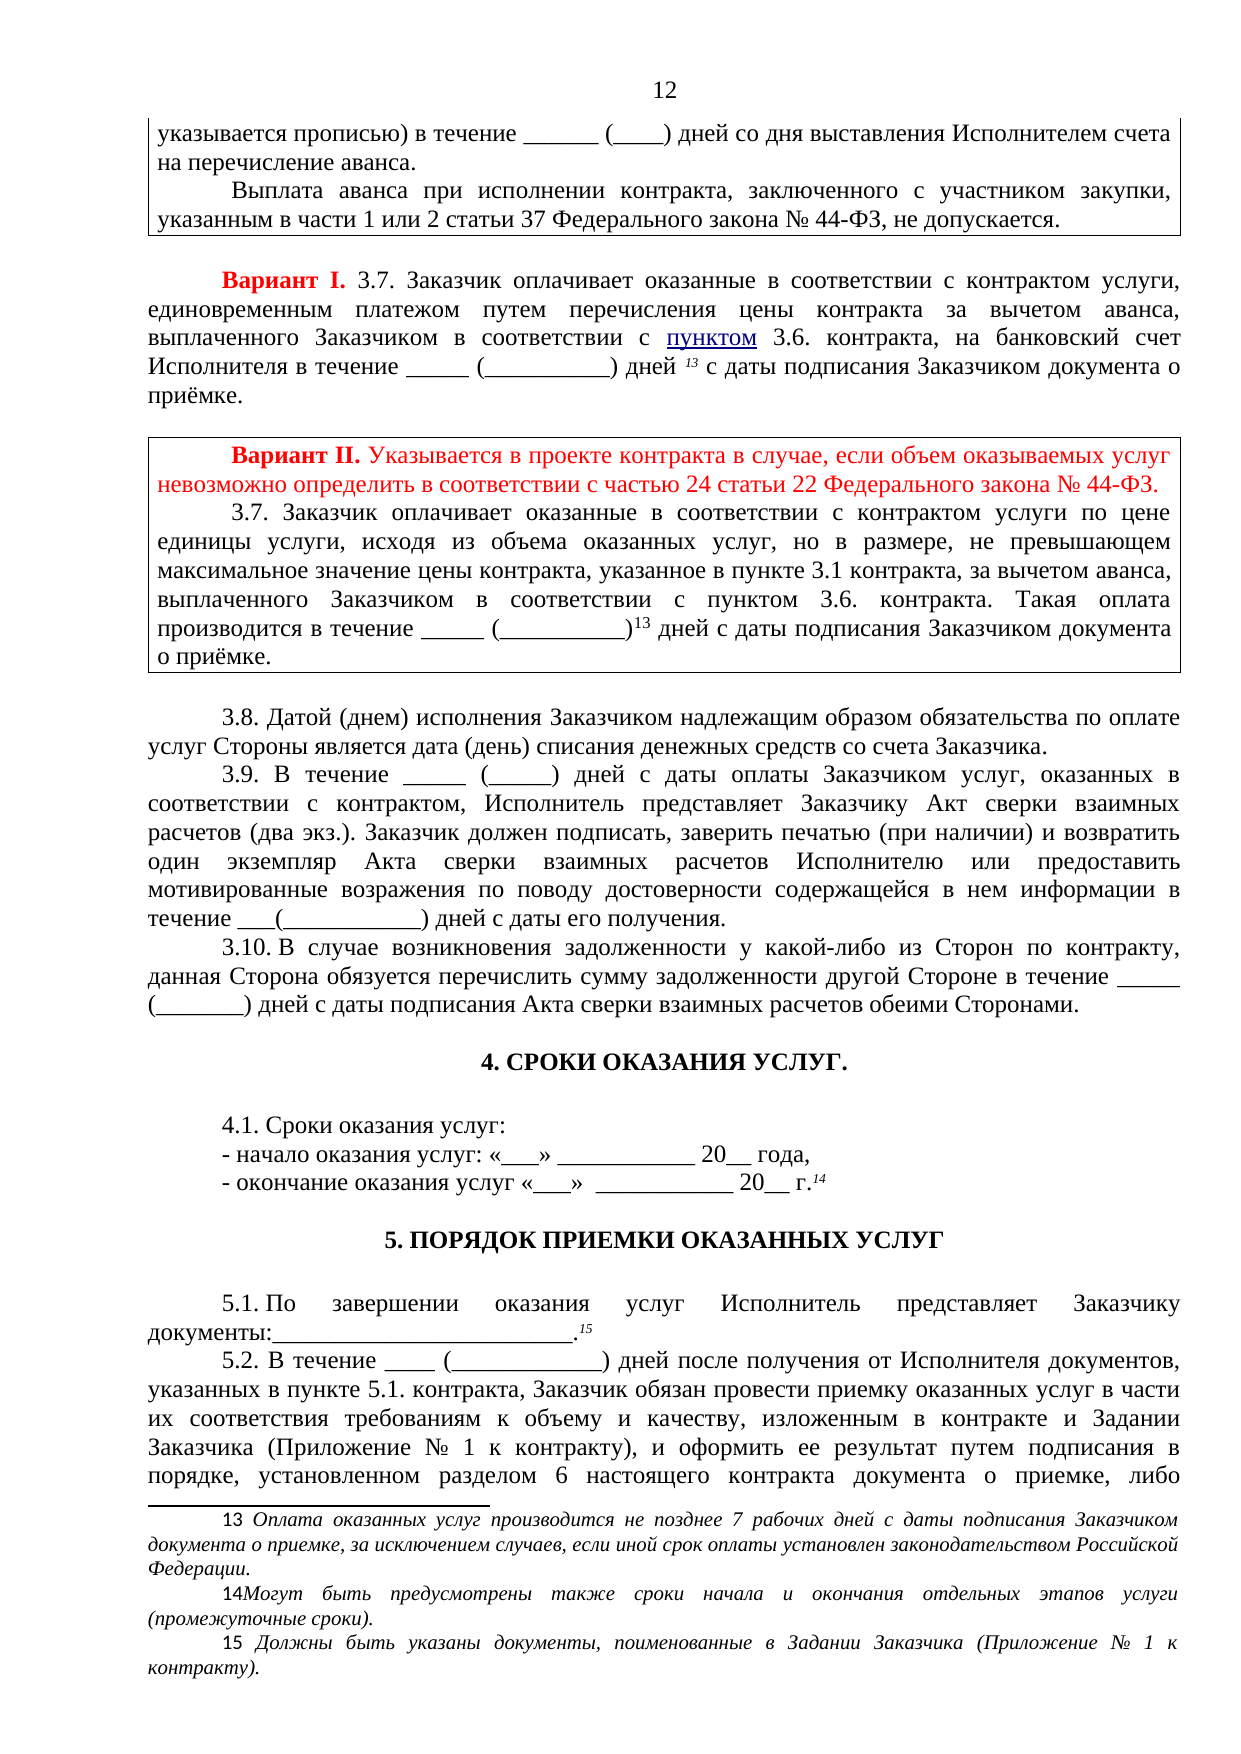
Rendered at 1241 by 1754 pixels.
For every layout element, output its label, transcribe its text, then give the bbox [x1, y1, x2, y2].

text Вариант I. 3.7. Заказчик оплачивает оказанные в соответствии с контрактом услуги, единовременным платежом путем перечисления цены контракта за вычетом аванса, выплаченного Заказчиком в соответствии с пунктом 3.6. контракта, на банковский счет Исполнителя в течение _____ (__________) дней с даты подписания Заказчиком документа о приёмке. [148, 265, 1181, 409]
text Могут быть предусмотрены также сроки начала и окончания отдельных этапов услуги (промежуточные сроки). [148, 1580, 1181, 1629]
text 3.7. Заказчик оплачивает оказанные в соответствии с контрактом услуги по цене единицы услуги, исходя из объема оказанных услуг, но в размере, не превышающем максимальное значение цены контракта, указанное в пункте 3.1 контракта, за вычетом аванса, выплаченного Заказчиком в соответствии с пунктом 3.6. контракта. Такая оплата производится в течение _____ (__________)13 дней с даты подписания Заказчиком документа о приёмке. [149, 494, 1180, 672]
text 5.2. В течение ____ (____________) дней после получения от Исполнителя документов, указанных в пункте 5.1. контракта, Заказчик обязан провести приемку оказанных услуг в части их соответствия требованиям к объему и качеству, изложенным в контракте и Задании Заказчика (Приложение № 1 к контракту), и оформить ее результат путем подписания в порядке, установленном разделом 6 настоящего контракта документа о приемке, либо [148, 1346, 1181, 1489]
text Оплата оказанных услуг производится не позднее 7 рабочих дней с даты подписания Заказчиком документа о приемке, за исключением случаев, если иной срок оплаты установлен законодательством Российской Федерации. [148, 1506, 1181, 1580]
text Вариант II. Указывается в проекте контракта в случае, если объем оказываемых услуг невозможно определить в соответствии с частью 24 статьи 22 Федерального закона № 44-ФЗ. [149, 438, 1180, 494]
text 3.9. В течение _____ (_____) дней с даты оплаты Заказчиком услуг, оказанных в соответствии с контрактом, Исполнитель представляет Заказчику Акт сверки взаимных расчетов (два экз.). Заказчик должен подписать, заверить печатью (при наличии) и возвратить один экземпляр Акта сверки взаимных расчетов Исполнителю или предоставить мотивированные возражения по поводу достоверности содержащейся в нем информации в течение ___(___________) дней с даты его получения. [148, 759, 1181, 932]
text 3.10. В случае возникновения задолженности у какой-либо из Сторон по контракту, данная Сторона обязуется перечислить сумму задолженности другой Стороне в течение _____ (_______) дней с даты подписания Акта сверки взаимных расчетов обеими Сторонами. [148, 932, 1181, 1018]
text 4.1. Сроки оказания услуг: [148, 1110, 1181, 1139]
text Выплата аванса при исполнении контракта, заключенного с участником закупки, указанным в части 1 или 2 статьи 37 Федерального закона № 44-ФЗ, не допускается. [149, 176, 1180, 235]
text 4. СРОКИ ОКАЗАНИЯ УСЛУГ. [148, 1047, 1181, 1076]
text - окончание оказания услуг «___» ___________ 20__ г. [148, 1167, 1181, 1196]
text 5. ПОРЯДОК ПРИЕМКИ ОКАЗАННЫХ УСЛУГ [148, 1225, 1181, 1254]
text 3.8. Датой (днем) исполнения Заказчиком надлежащим образом обязательства по оплате услуг Стороны является дата (день) списания денежных средств со счета Заказчика. [148, 702, 1181, 759]
text 5.1. По завершении оказания услуг Исполнитель представляет Заказчику документы:________________________. [148, 1288, 1181, 1346]
text указывается прописью) в течение ______ (____) дней со дня выставления Исполнителем счета на перечисление аванса. [149, 118, 1180, 176]
text Должны быть указаны документы, поименованные в Задании Заказчика (Приложение № 1 к контракту). [148, 1629, 1181, 1679]
text - начало оказания услуг: «___» ___________ 20__ года, [148, 1139, 1181, 1167]
